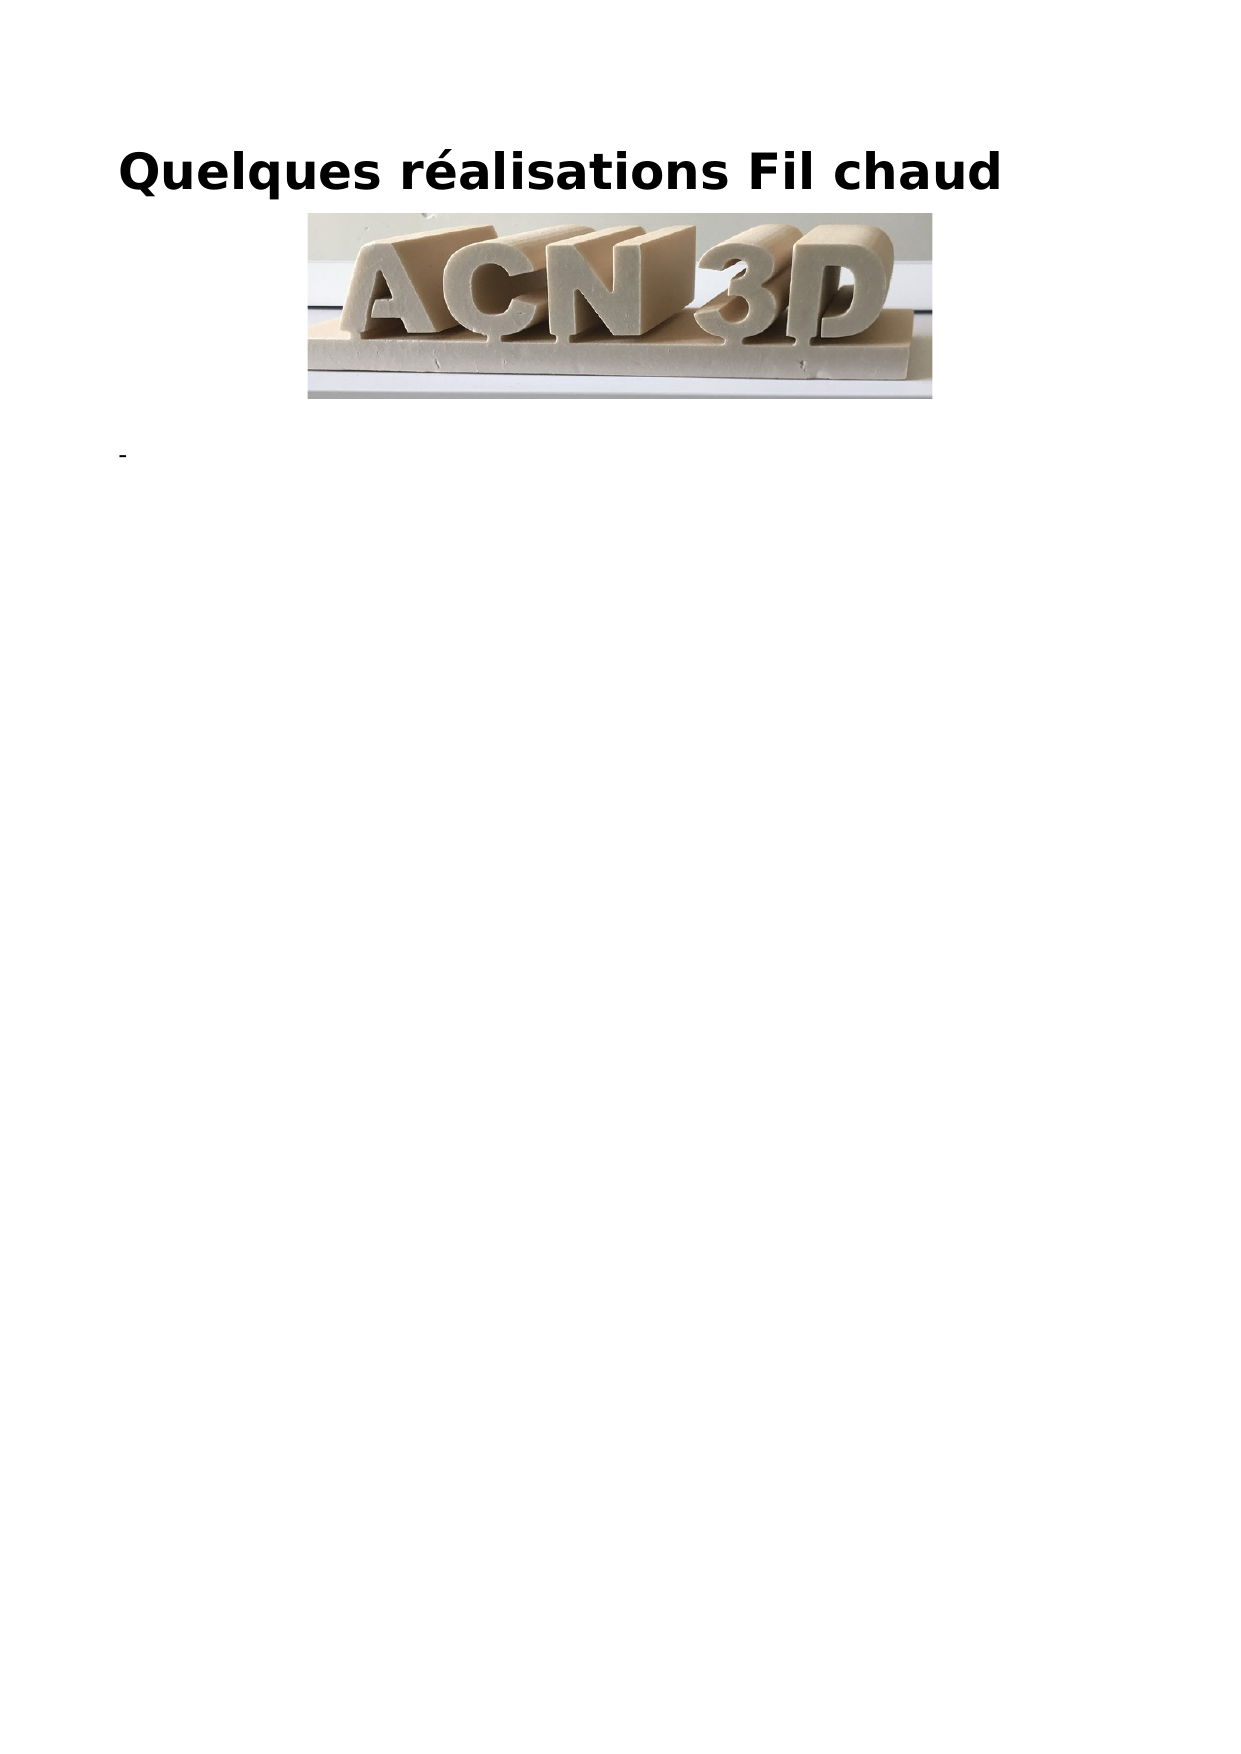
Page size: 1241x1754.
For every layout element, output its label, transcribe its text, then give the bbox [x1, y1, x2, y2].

subtitle Quelques réalisations Fil chaud [118, 143, 1122, 201]
text - [118, 440, 1122, 469]
picture [307, 213, 933, 399]
